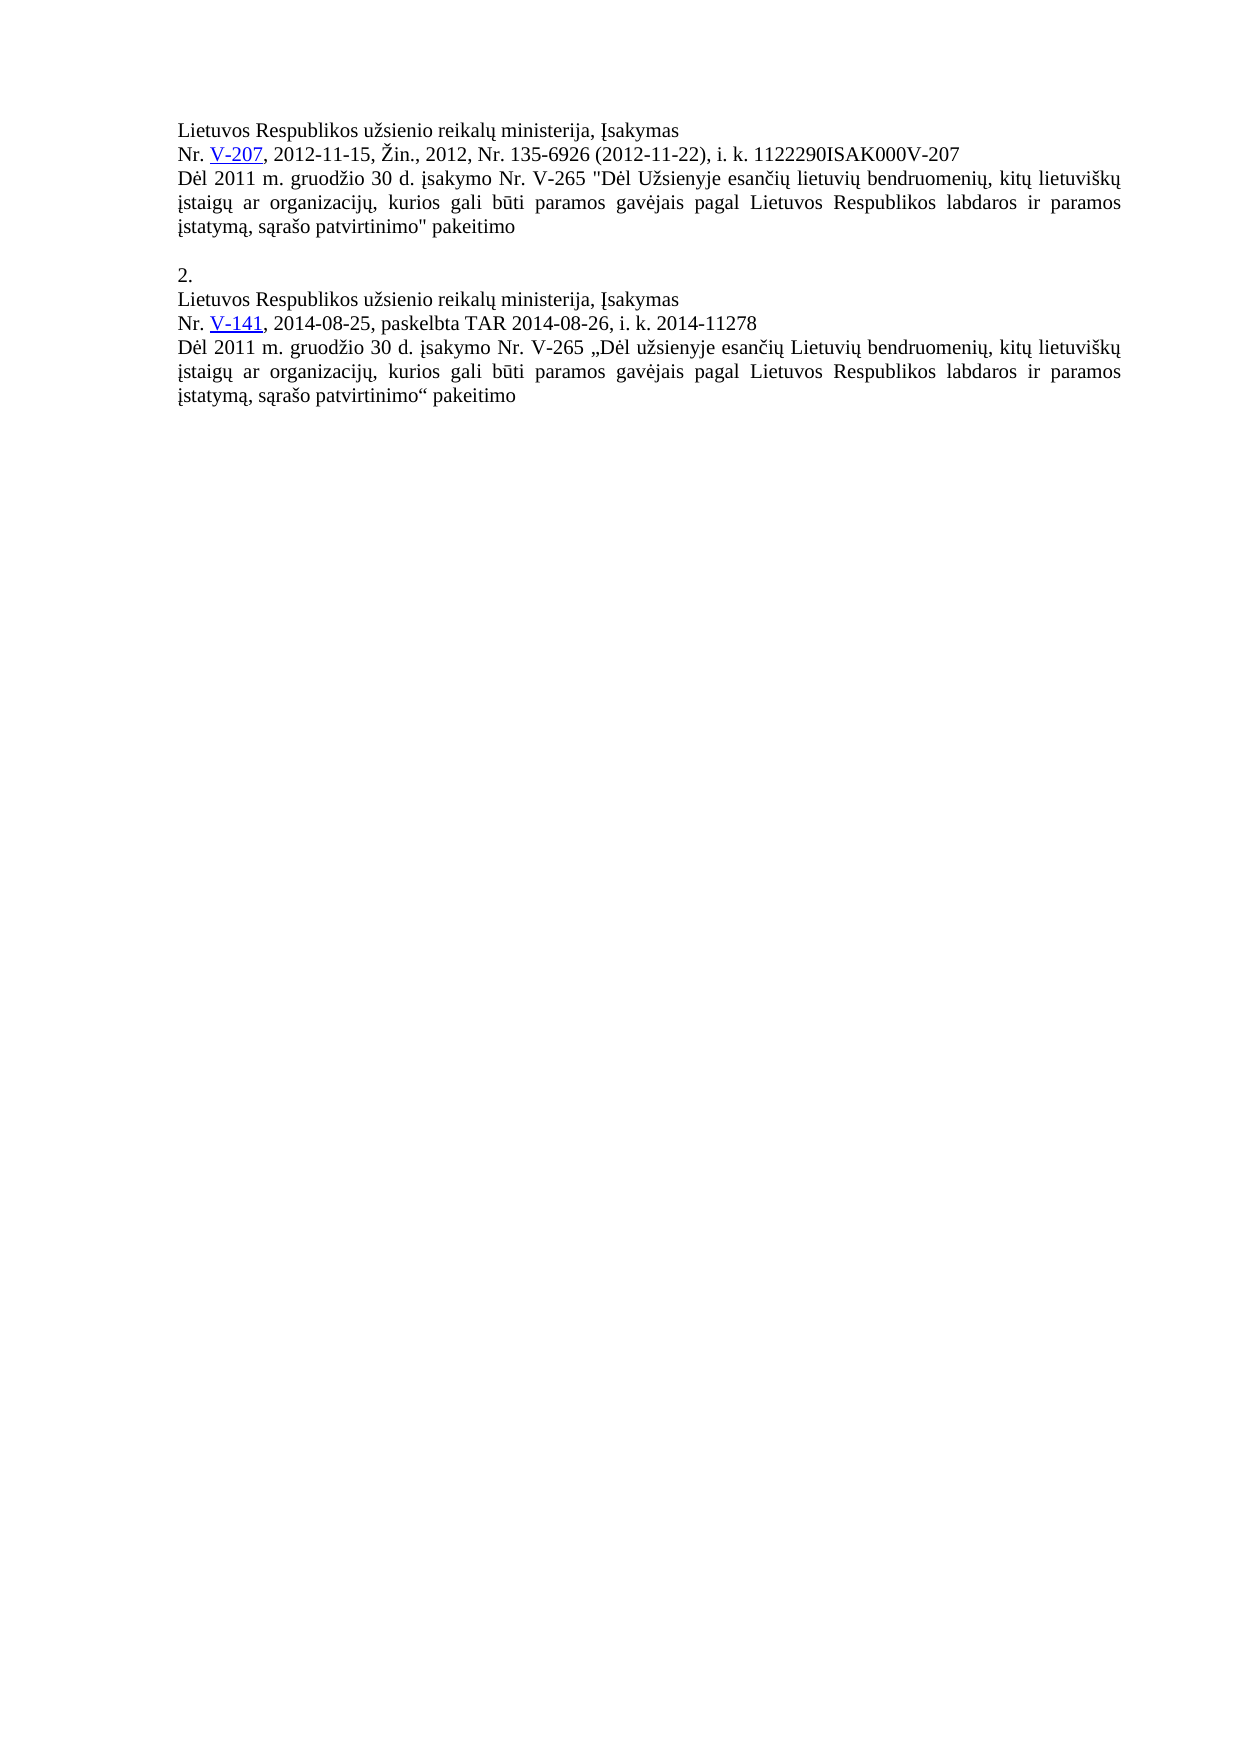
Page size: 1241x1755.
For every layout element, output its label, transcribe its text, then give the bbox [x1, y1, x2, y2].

text Dėl 2011 m. gruodžio 30 d. įsakymo Nr. V-265 "Dėl Užsienyje esančių lietuvių bendruomenių, kitų lietuviškų įstaigų ar organizacijų, kurios gali būti paramos gavėjais pagal Lietuvos Respublikos labdaros ir paramos įstatymą, sąrašo patvirtinimo" pakeitimo [177, 166, 1122, 238]
text Lietuvos Respublikos užsienio reikalų ministerija, Įsakymas [177, 287, 1122, 311]
text Lietuvos Respublikos užsienio reikalų ministerija, Įsakymas [177, 118, 1122, 142]
text Dėl 2011 m. gruodžio 30 d. įsakymo Nr. V-265 „Dėl užsienyje esančių Lietuvių bendruomenių, kitų lietuviškų įstaigų ar organizacijų, kurios gali būti paramos gavėjais pagal Lietuvos Respublikos labdaros ir paramos įstatymą, sąrašo patvirtinimo“ pakeitimo [177, 335, 1122, 407]
text Nr. V-141, 2014-08-25, paskelbta TAR 2014-08-26, i. k. 2014-11278 [177, 311, 1122, 335]
text 2. [177, 262, 1122, 287]
text Nr. V-207, 2012-11-15, Žin., 2012, Nr. 135-6926 (2012-11-22), i. k. 1122290ISAK000V-207 [177, 142, 1122, 166]
